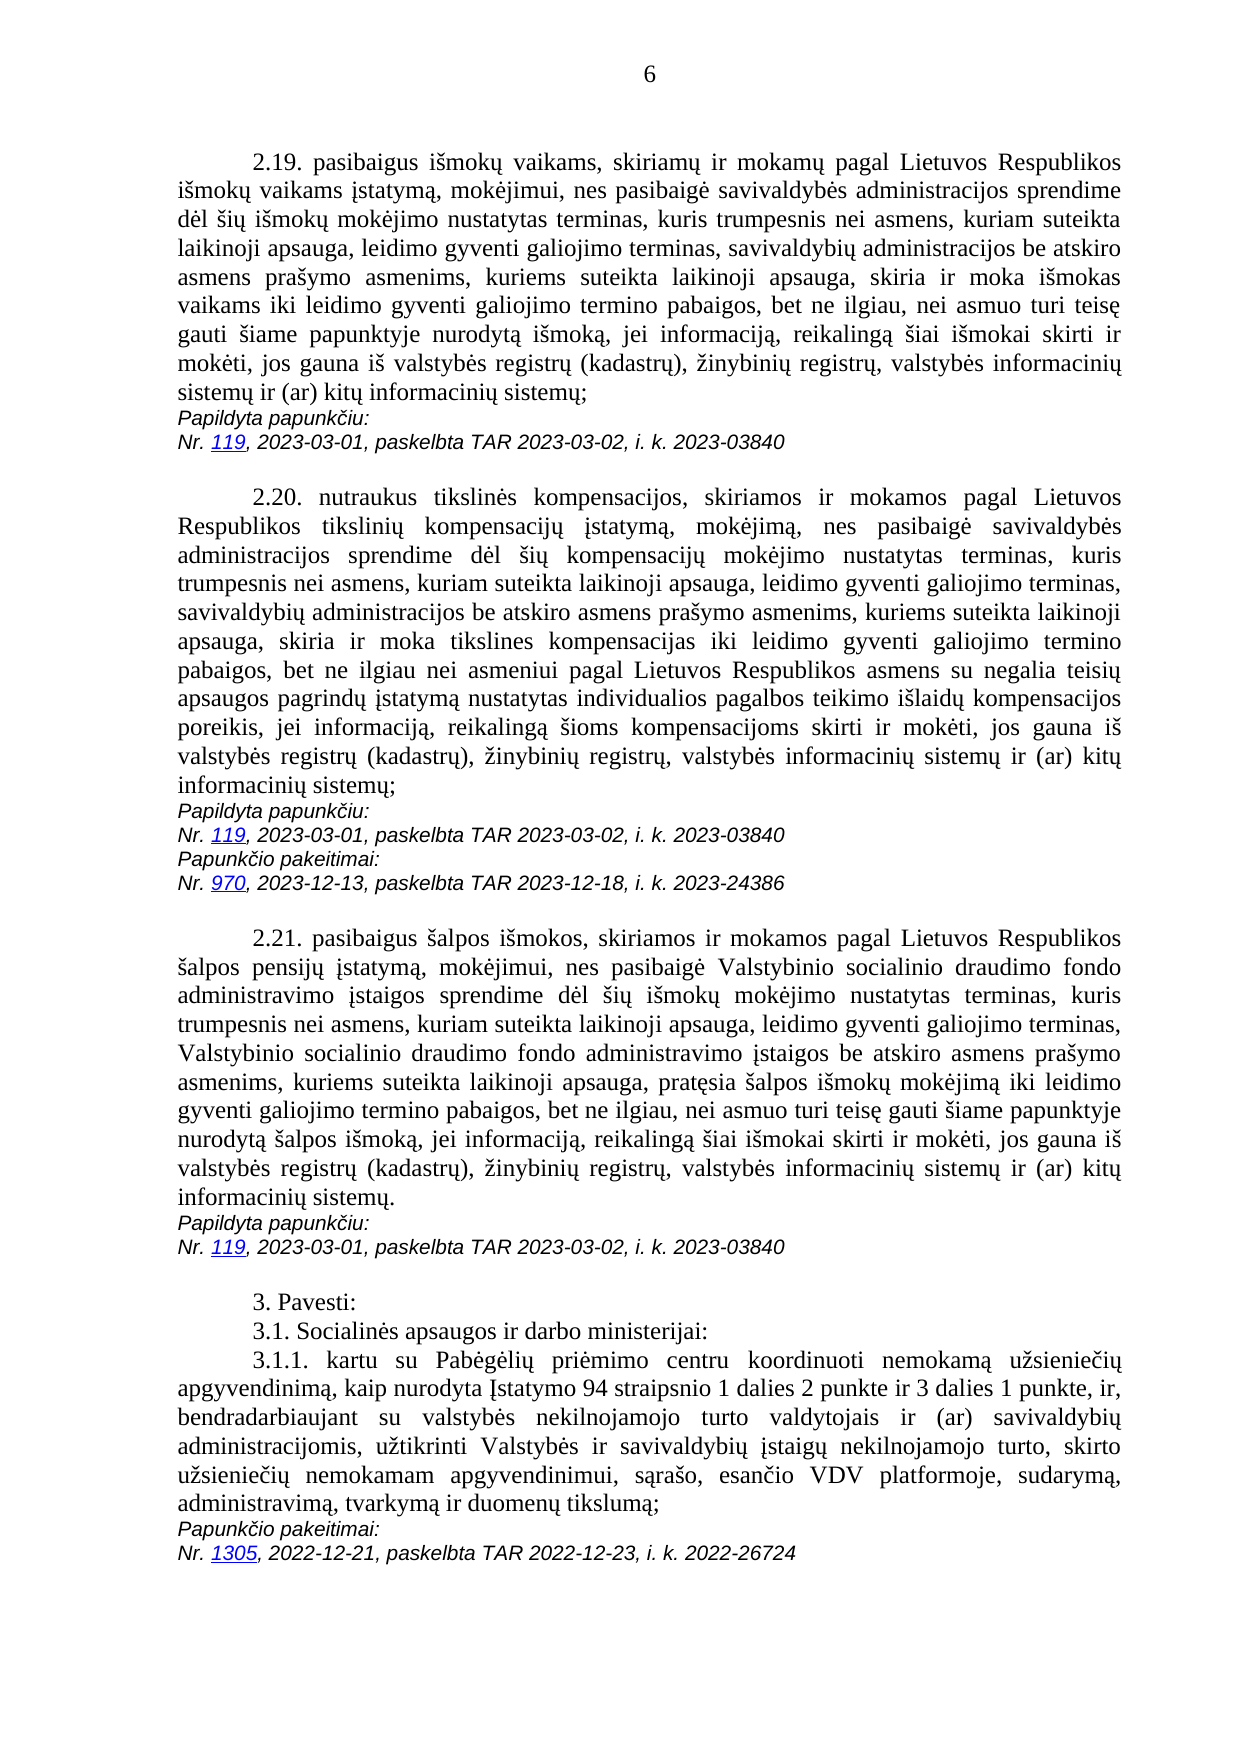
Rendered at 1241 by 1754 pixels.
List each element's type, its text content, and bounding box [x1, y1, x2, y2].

text Nr. 970, 2023-12-13, paskelbta TAR 2023-12-18, i. k. 2023-24386 [177, 870, 1122, 894]
text 2.21. pasibaigus šalpos išmokos, skiriamos ir mokamos pagal Lietuvos Respublikos šalpos pensijų įstatymą, mokėjimui, nes pasibaigė Valstybinio socialinio draudimo fondo administravimo įstaigos sprendime dėl šių išmokų mokėjimo nustatytas terminas, kuris trumpesnis nei asmens, kuriam suteikta laikinoji apsauga, leidimo gyventi galiojimo terminas, Valstybinio socialinio draudimo fondo administravimo įstaigos be atskiro asmens prašymo asmenims, kuriems suteikta laikinoji apsauga, pratęsia šalpos išmokų mokėjimą iki leidimo gyventi galiojimo termino pabaigos, bet ne ilgiau, nei asmuo turi teisę gauti šiame papunktyje nurodytą šalpos išmoką, jei informaciją, reikalingą šiai išmokai skirti ir mokėti, jos gauna iš valstybės registrų (kadastrų), žinybinių registrų, valstybės informacinių sistemų ir (ar) kitų informacinių sistemų. [177, 923, 1122, 1211]
text 2.19. pasibaigus išmokų vaikams, skiriamų ir mokamų pagal Lietuvos Respublikos išmokų vaikams įstatymą, mokėjimui, nes pasibaigė savivaldybės administracijos sprendime dėl šių išmokų mokėjimo nustatytas terminas, kuris trumpesnis nei asmens, kuriam suteikta laikinoji apsauga, leidimo gyventi galiojimo terminas, savivaldybių administracijos be atskiro asmens prašymo asmenims, kuriems suteikta laikinoji apsauga, skiria ir moka išmokas vaikams iki leidimo gyventi galiojimo termino pabaigos, bet ne ilgiau, nei asmuo turi teisę gauti šiame papunktyje nurodytą išmoką, jei informaciją, reikalingą šiai išmokai skirti ir mokėti, jos gauna iš valstybės registrų (kadastrų), žinybinių registrų, valstybės informacinių sistemų ir (ar) kitų informacinių sistemų; [177, 147, 1122, 406]
text Papunkčio pakeitimai: [177, 846, 1122, 870]
text Nr. 119, 2023-03-01, paskelbta TAR 2023-03-02, i. k. 2023-03840 [177, 1234, 1122, 1258]
text Papunkčio pakeitimai: [177, 1517, 1122, 1541]
text Papildyta papunkčiu: [177, 1211, 1122, 1234]
text 3.1. Socialinės apsaugos ir darbo ministerijai: [177, 1316, 1122, 1345]
text Papildyta papunkčiu: [177, 406, 1122, 429]
text Nr. 1305, 2022-12-21, paskelbta TAR 2022-12-23, i. k. 2022-26724 [177, 1541, 1122, 1565]
text 2.20. nutraukus tikslinės kompensacijos, skiriamos ir mokamos pagal Lietuvos Respublikos tikslinių kompensacijų įstatymą, mokėjimą, nes pasibaigė savivaldybės administracijos sprendime dėl šių kompensacijų mokėjimo nustatytas terminas, kuris trumpesnis nei asmens, kuriam suteikta laikinoji apsauga, leidimo gyventi galiojimo terminas, savivaldybių administracijos be atskiro asmens prašymo asmenims, kuriems suteikta laikinoji apsauga, skiria ir moka tikslines kompensacijas iki leidimo gyventi galiojimo termino pabaigos, bet ne ilgiau nei asmeniui pagal Lietuvos Respublikos asmens su negalia teisių apsaugos pagrindų įstatymą nustatytas individualios pagalbos teikimo išlaidų kompensacijos poreikis, jei informaciją, reikalingą šioms kompensacijoms skirti ir mokėti, jos gauna iš valstybės registrų (kadastrų), žinybinių registrų, valstybės informacinių sistemų ir (ar) kitų informacinių sistemų; [177, 482, 1122, 798]
text Papildyta papunkčiu: [177, 798, 1122, 822]
text 3. Pavesti: [177, 1287, 1122, 1316]
text 3.1.1. kartu su Pabėgėlių priėmimo centru koordinuoti nemokamą užsieniečių apgyvendinimą, kaip nurodyta Įstatymo 94 straipsnio 1 dalies 2 punkte ir 3 dalies 1 punkte, ir, bendradarbiaujant su valstybės nekilnojamojo turto valdytojais ir (ar) savivaldybių administracijomis, užtikrinti Valstybės ir savivaldybių įstaigų nekilnojamojo turto, skirto užsieniečių nemokamam apgyvendinimui, sąrašo, esančio VDV platformoje, sudarymą, administravimą, tvarkymą ir duomenų tikslumą; [177, 1345, 1122, 1517]
text Nr. 119, 2023-03-01, paskelbta TAR 2023-03-02, i. k. 2023-03840 [177, 822, 1122, 846]
text Nr. 119, 2023-03-01, paskelbta TAR 2023-03-02, i. k. 2023-03840 [177, 429, 1122, 453]
